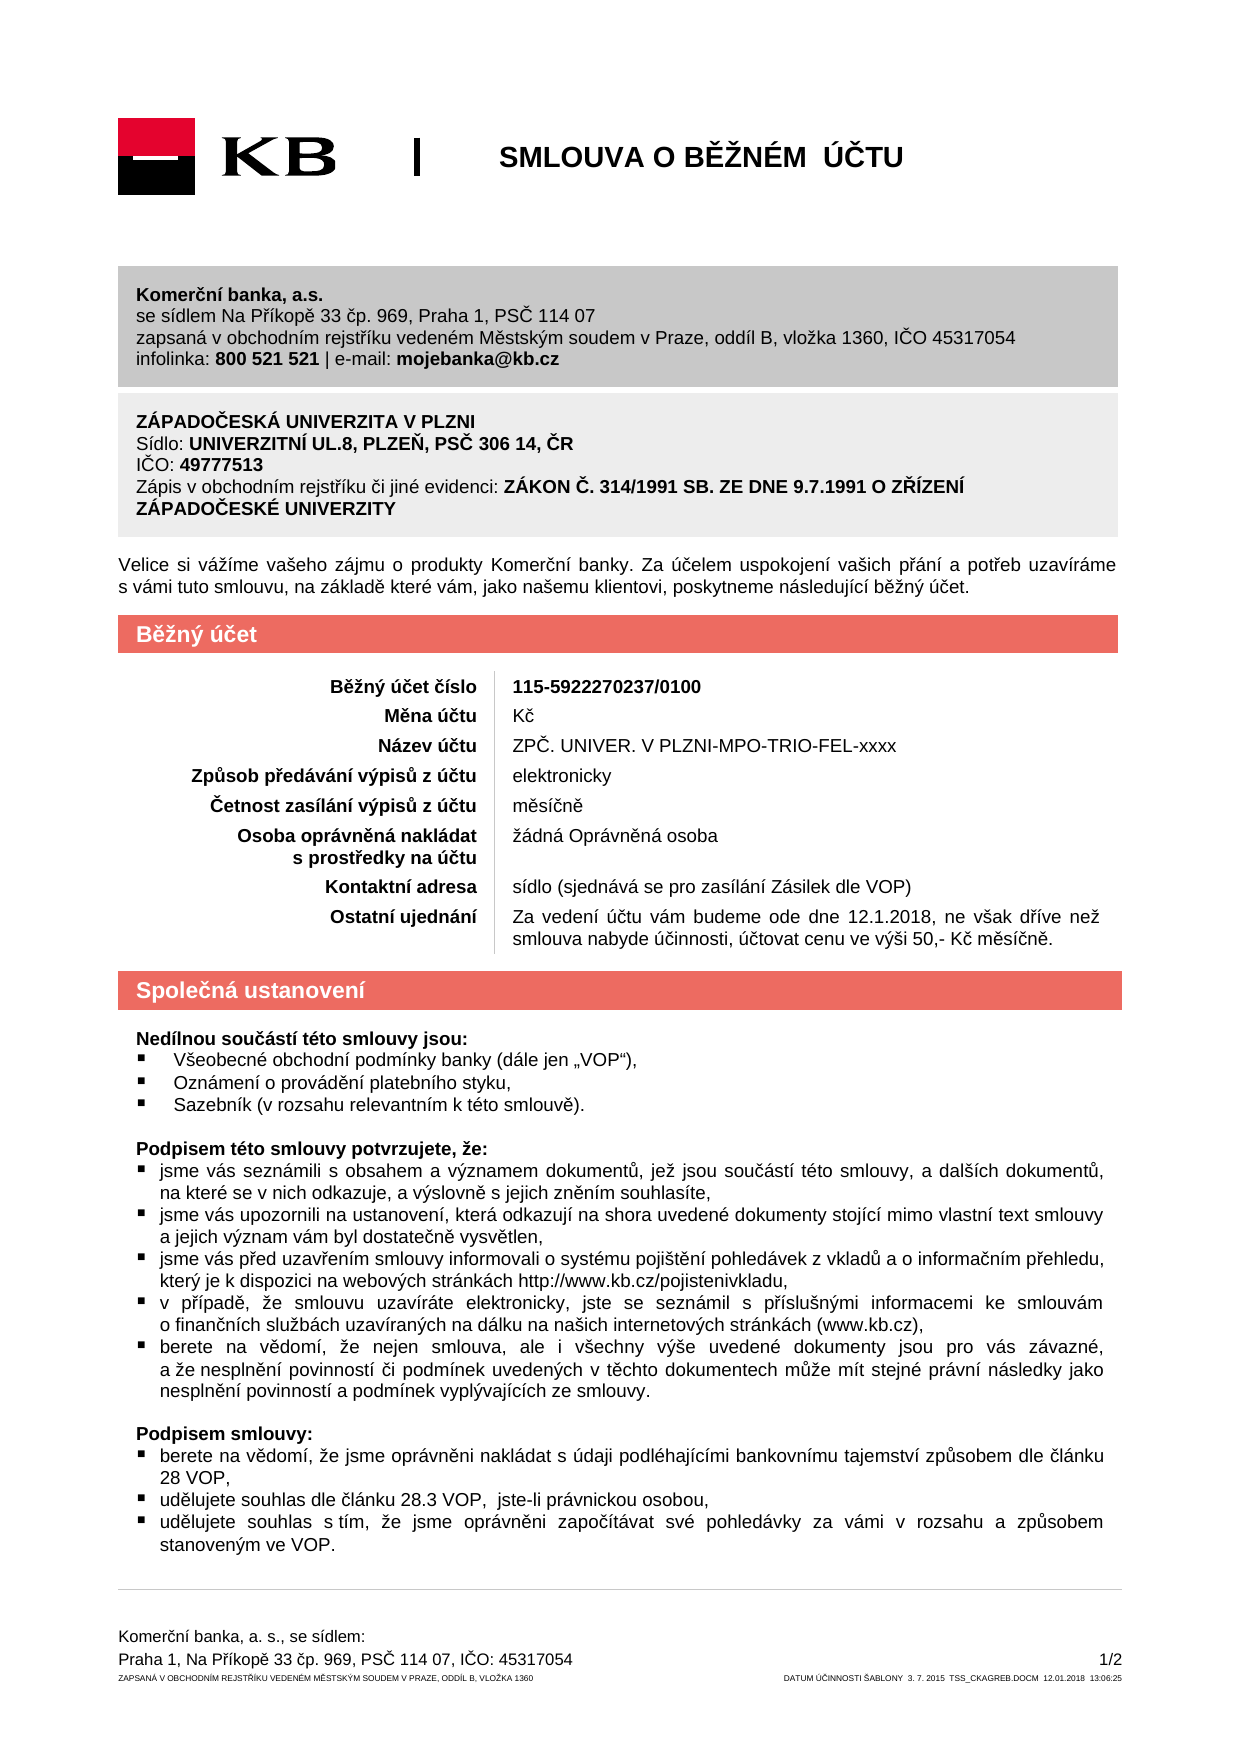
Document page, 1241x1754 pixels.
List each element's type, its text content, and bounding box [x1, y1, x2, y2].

table_cell Všeobecné obchodní podmínky banky (dále jen „VOP“), Oznámení o provádění platebního styku, Sazebník (v rozsahu relevantním k této smlouvě). [118, 1049, 1122, 1138]
table_cell [1118, 872, 1122, 902]
table_cell Za vedení účtu vám budeme ode dne 12.1.2018, ne však dříve než smlouva nabyde účinnosti, účtovat cenu ve výši 50,- Kč měsíčně. [495, 902, 1118, 953]
table_cell Osoba oprávněná nakládat s prostředky na účtu [118, 821, 494, 872]
table_cell [1118, 654, 1122, 671]
table_cell Nedílnou součástí této smlouvy jsou: [118, 1028, 1122, 1049]
table_cell [118, 598, 1118, 615]
table_cell Společná ustanovení [118, 971, 1122, 1010]
table_cell Název účtu [118, 731, 494, 761]
table_header [1118, 266, 1122, 387]
table_cell Kč [495, 701, 897, 731]
table_cell [1118, 791, 1122, 821]
table_cell sídlo (sjednává se pro zasílání Zásilek dle VOP) [495, 872, 1118, 902]
table_cell měsíčně [495, 791, 1118, 821]
table_cell Běžný účet číslo [118, 671, 494, 701]
table_cell [1118, 554, 1122, 597]
table_cell Podpisem této smlouvy potvrzujete, že: [118, 1138, 1122, 1159]
table_cell Měna účtu [118, 701, 494, 731]
table_cell Způsob předávání výpisů z účtu [118, 761, 494, 791]
table_cell [1118, 731, 1122, 761]
table_cell Ostatní ujednání [118, 902, 494, 953]
table_cell [118, 1010, 1122, 1027]
table_cell [1118, 821, 1122, 872]
table_cell Velice si vážíme vašeho zájmu o produkty Komerční banky. Za účelem uspokojení vašich přání a potřeb uzavíráme s vámi tuto smlouvu, na základě které vám, jako našemu klientovi, poskytneme následující běžný účet. [118, 554, 1118, 597]
table_cell berete na vědomí, že jsme oprávněni nakládat s údaji podléhajícími bankovnímu tajemství způsobem dle článku 28 VOP, udělujete souhlas dle článku 28.3 VOP, jste-li právnickou osobou, udělujete souhlas s tím, že jsme oprávněni započítávat své pohledávky za vámi v rozsahu a způsobem stanoveným ve VOP. [118, 1445, 1122, 1577]
table_cell [118, 388, 1118, 393]
table_cell [1118, 671, 1122, 701]
table_cell jsme vás seznámili s obsahem a významem dokumentů, jež jsou součástí této smlouvy, a dalších dokumentů, na které se v nich odkazuje, a výslovně s jejich zněním souhlasíte, jsme vás upozornili na ustanovení, která odkazují na shora uvedené dokumenty stojící mimo vlastní text smlouvy a jejich význam vám byl dostatečně vysvětlen, jsme vás před uzavřením smlouvy informovali o systému pojištění pohledávek z vkladů a o informačním přehledu, který je k dispozici na webových stránkách http://www.kb.cz/pojistenivkladu, v případě, že smlouvu uzavíráte elektronicky, jste se seznámil s příslušnými informacemi ke smlouvám o finančních službách uzavíraných na dálku na našich internetových stránkách (www.kb.cz), berete na vědomí, že nejen smlouva, ale i všechny výše uvedené dokumenty jsou pro vás závazné, a že nesplnění povinností či podmínek uvedených v těchto dokumentech může mít stejné právní následky jako nesplnění povinností a podmínek vyplývajících ze smlouvy. [118, 1160, 1122, 1423]
table_cell [118, 954, 1122, 971]
table_cell [1118, 761, 1122, 791]
table_cell [897, 671, 1118, 731]
table_cell Podpisem smlouvy: [118, 1423, 1122, 1444]
table_cell [1118, 393, 1122, 537]
table_cell [1118, 598, 1122, 615]
table_cell [118, 537, 1118, 554]
table_cell Kontaktní adresa [118, 872, 494, 902]
table_cell žádná Oprávněná osoba [495, 821, 1118, 872]
table_header Komerční banka, a.s. se sídlem Na Příkopě 33 čp. 969, Praha 1, PSČ 114 07 zapsaná v obchodním rejstříku vedeném Městským soudem v Praze, oddíl B, vložka 1360, IČO 45317054 infolinka: 800 521 521 | e-mail: mojebanka@kb.cz [118, 266, 1118, 387]
table_cell Četnost zasílání výpisů z účtu [118, 791, 494, 821]
table_cell ZÁPADOČESKÁ UNIVERZITA V PLZNI Sídlo: UNIVERZITNÍ UL.8, PLZEŇ, PSČ 306 14, ČR IČO: 49777513 Zápis v obchodním rejstříku či jiné evidenci: ZÁKON Č. 314/1991 SB. ZE DNE 9.7.1991 O ZŘÍZENÍ ZÁPADOČESKÉ UNIVERZITY [118, 393, 1118, 537]
table_cell ZPČ. UNIVER. V PLZNI-MPO-TRIO-FEL-xxxx [495, 731, 1118, 761]
table_cell [118, 654, 1118, 671]
table_cell [1118, 615, 1122, 653]
table_cell elektronicky [495, 761, 1118, 791]
table_cell 115-5922270237/0100 [495, 671, 897, 701]
table_cell [1118, 701, 1122, 731]
table_cell [1118, 537, 1122, 554]
table_cell [1118, 902, 1122, 953]
table_cell Běžný účet [118, 615, 1118, 653]
